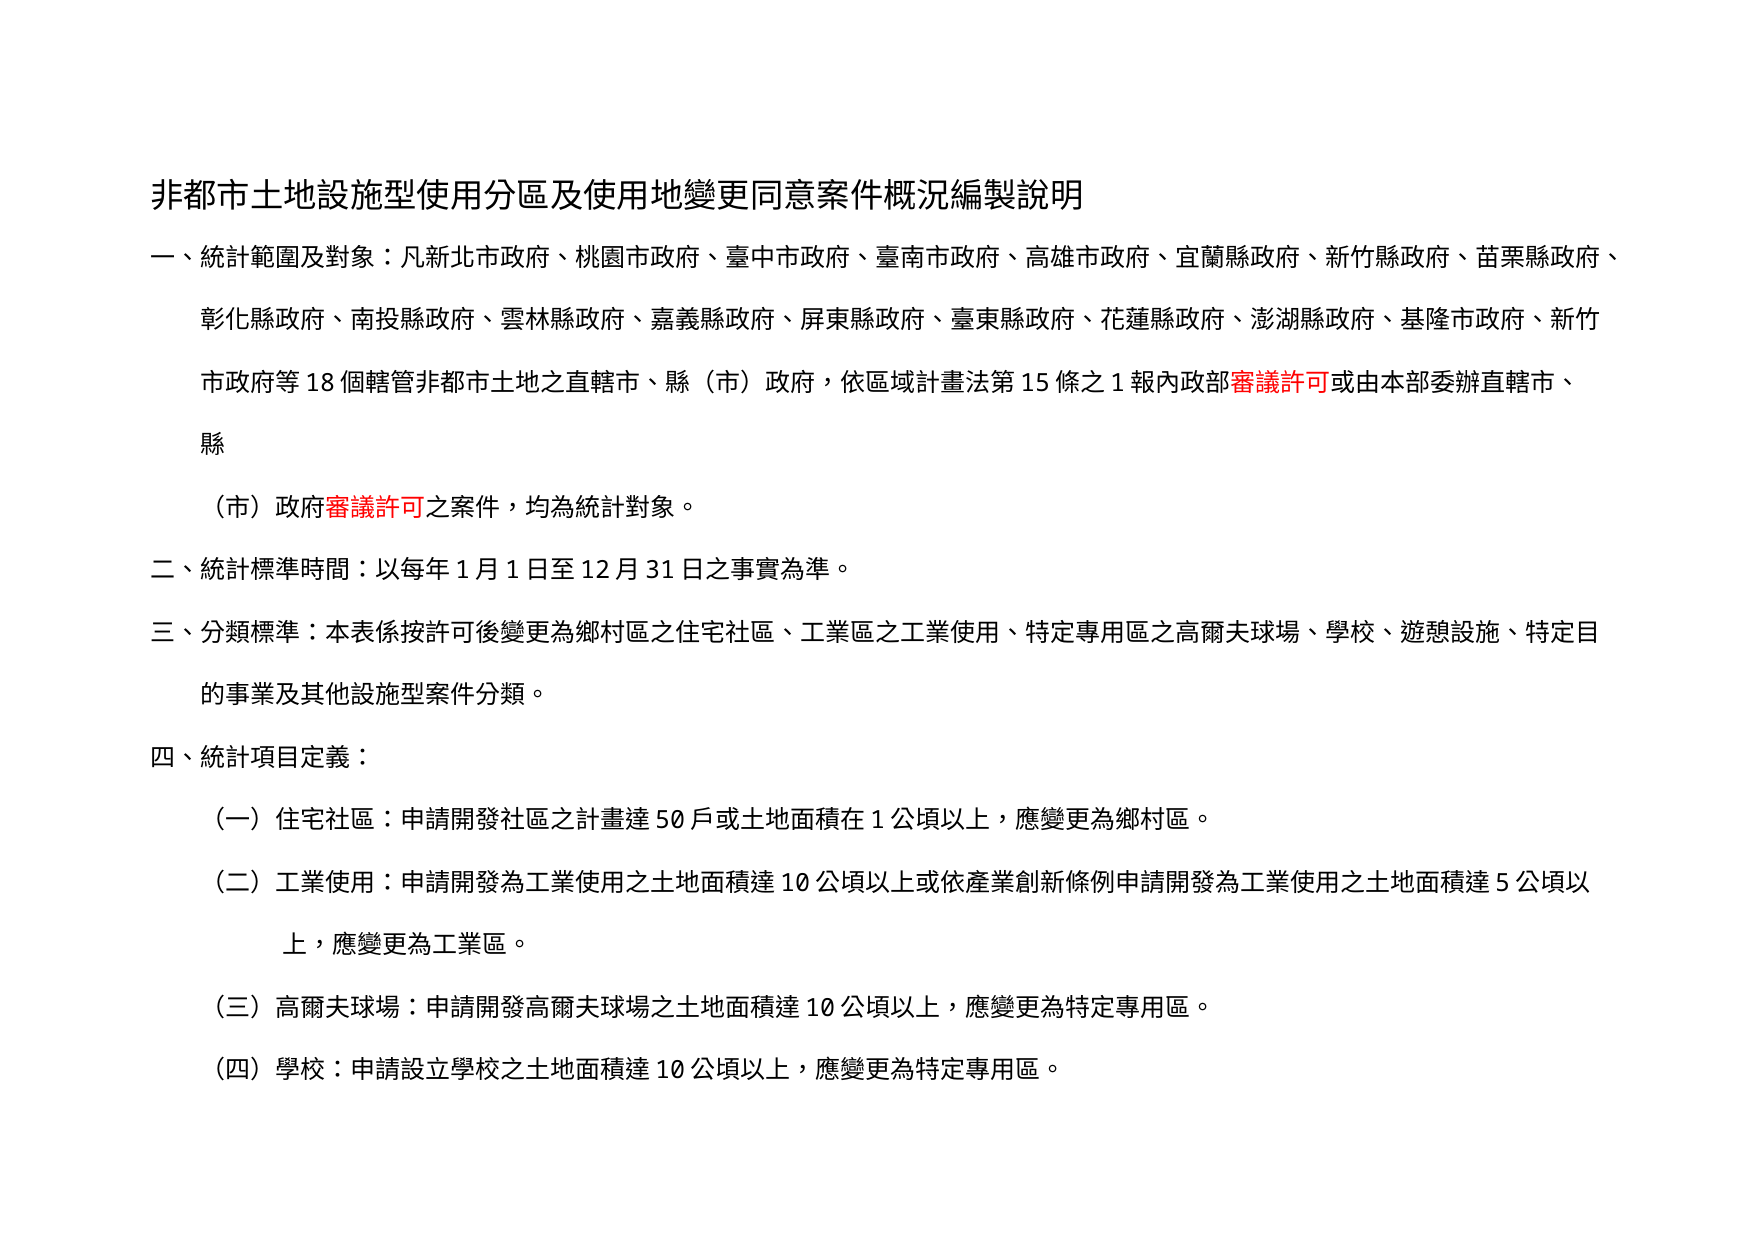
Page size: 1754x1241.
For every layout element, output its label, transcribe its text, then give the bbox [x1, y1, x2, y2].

text （市）政府審議許可之案件，均為統計對象。 [200, 464, 1604, 526]
text 彰化縣政府、南投縣政府、雲林縣政府、嘉義縣政府、屏東縣政府、臺東縣政府、花蓮縣政府、澎湖縣政府、基隆市政府、新竹 [200, 276, 1604, 339]
text 二、統計標準時間：以每年1月1日至12月31日之事實為準。 [150, 526, 1604, 589]
text 一、統計範圍及對象：凡新北市政府、桃園市政府、臺中市政府、臺南市政府、高雄市政府、宜蘭縣政府、新竹縣政府、苗栗縣政府、 [150, 214, 1604, 276]
text 非都市土地設施型使用分區及使用地變更同意案件概況編製說明 [150, 151, 1604, 214]
text 的事業及其他設施型案件分類。 [200, 651, 1604, 714]
text （一）住宅社區：申請開發社區之計畫達50戶或土地面積在1公頃以上，應變更為鄉村區。 [150, 776, 1604, 839]
text （二）工業使用：申請開發為工業使用之土地面積達10公頃以上或依產業創新條例申請開發為工業使用之土地面積達5公頃以 [150, 839, 1604, 901]
text （四）學校：申請設立學校之土地面積達10公頃以上，應變更為特定專用區。 [150, 1026, 1604, 1089]
text 四、統計項目定義： [150, 714, 1604, 776]
text 三、分類標準：本表係按許可後變更為鄉村區之住宅社區、工業區之工業使用、特定專用區之高爾夫球場、學校、遊憩設施、特定目 [150, 589, 1604, 651]
text 上，應變更為工業區。 [150, 901, 1604, 964]
text （三）高爾夫球場：申請開發高爾夫球場之土地面積達10公頃以上，應變更為特定專用區。 [150, 964, 1604, 1026]
text 市政府等18個轄管非都市土地之直轄市、縣（市）政府，依區域計畫法第15條之1報內政部審議許可或由本部委辦直轄市、縣 [200, 339, 1604, 464]
